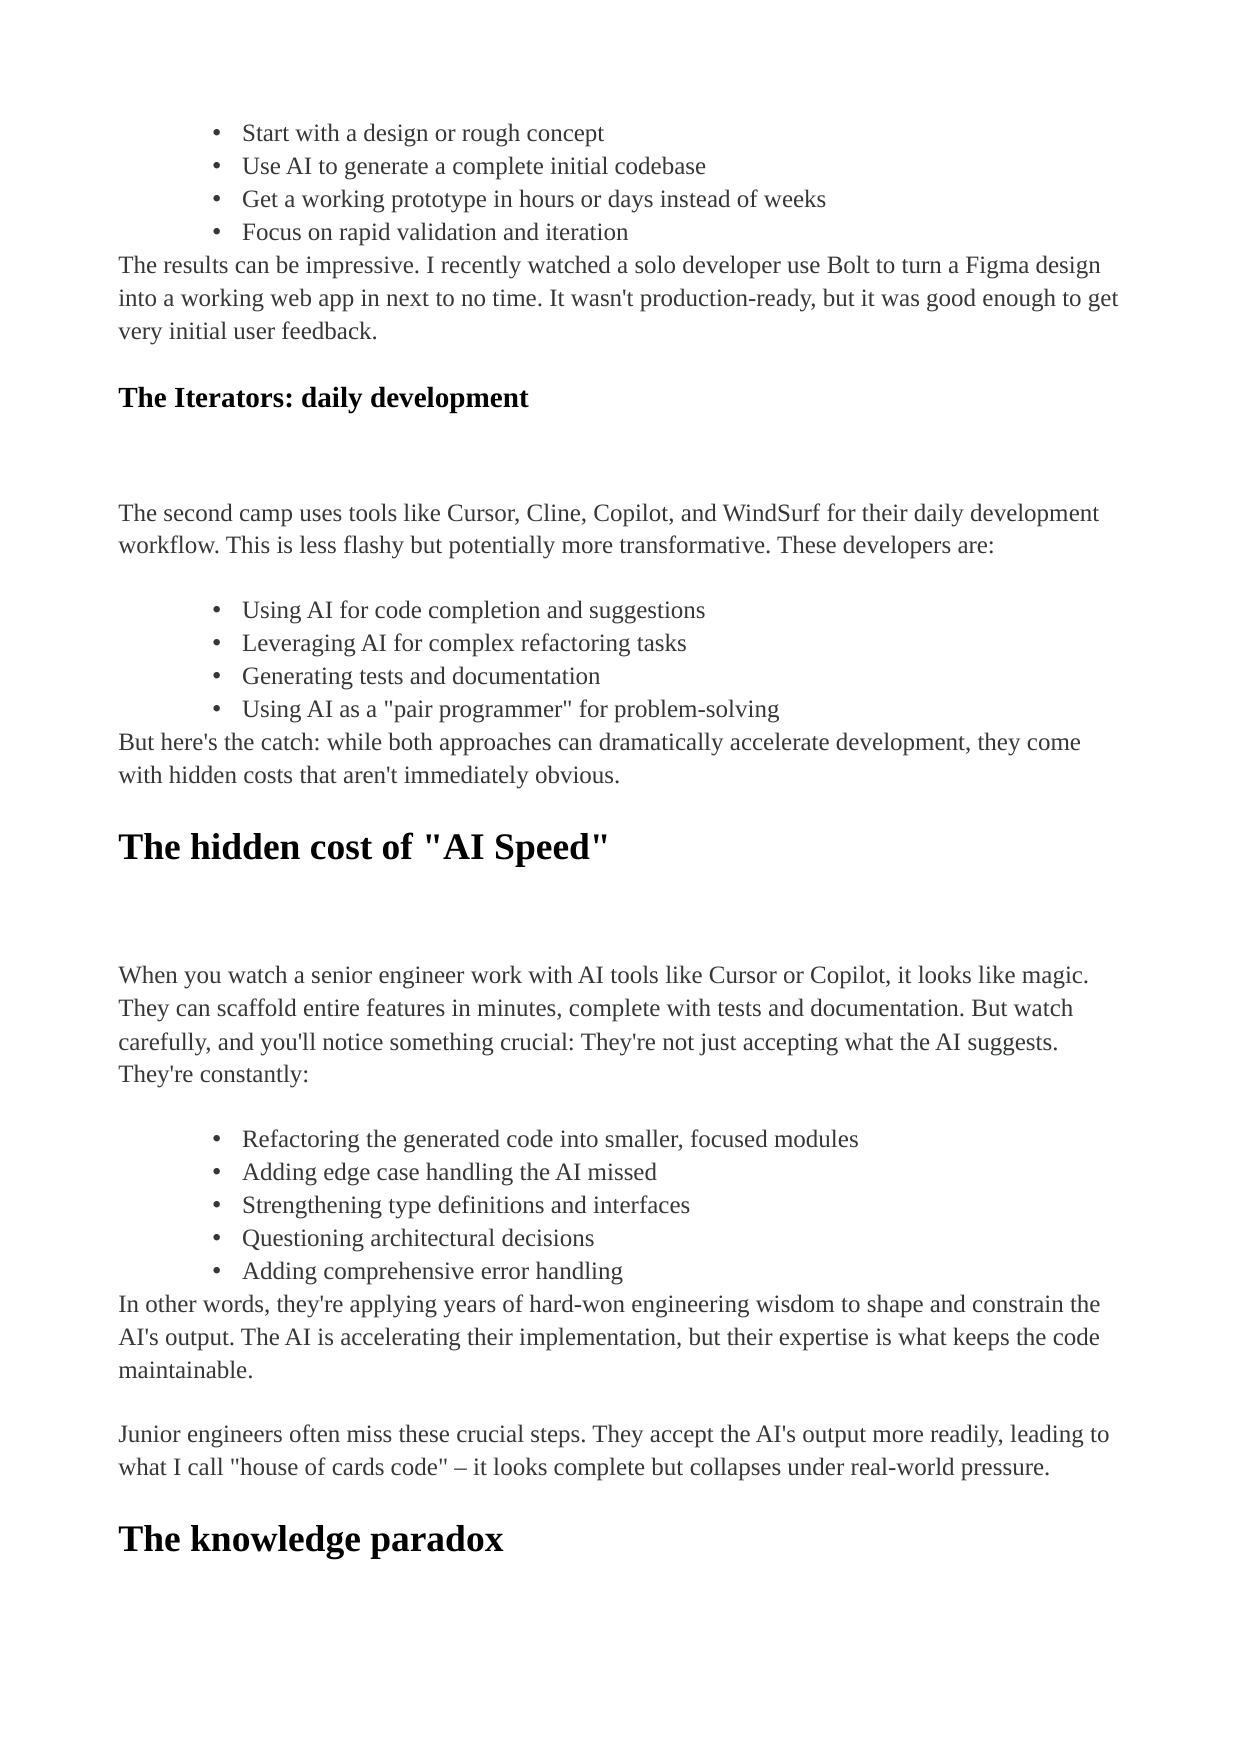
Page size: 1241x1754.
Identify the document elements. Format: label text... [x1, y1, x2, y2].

text When you watch a senior engineer work with AI tools like Cursor or Copilot, it looks like magic. They can scaffold entire features in minutes, complete with tests and documentation. But watch carefully, and you'll notice something crucial: They're not just accepting what the AI suggests. They're constantly: [118, 961, 1122, 1088]
list Using AI as a "pair programmer" for problem-solving [212, 694, 1122, 723]
list Refactoring the generated code into smaller, focused modules [212, 1124, 1122, 1153]
list Leveraging AI for complex refactoring tasks [212, 628, 1122, 657]
text In other words, they're applying years of hard-won engineering wisdom to shape and constrain the AI's output. The AI is accelerating their implementation, but their expertise is what keeps the code maintainable. [118, 1289, 1122, 1384]
list Get a working prototype in hours or days instead of weeks [212, 184, 1122, 213]
subtitle The Iterators: daily development [118, 381, 1122, 414]
list Adding edge case handling the AI missed [212, 1157, 1122, 1186]
text But here's the catch: while both approaches can dramatically accelerate development, they come with hidden costs that aren't immediately obvious. [118, 727, 1122, 789]
list Adding comprehensive error handling [212, 1256, 1122, 1285]
text The results can be impressive. I recently watched a solo developer use Bolt to turn a Figma design into a working web app in next to no time. It wasn't production-ready, but it was good enough to get very initial user feedback. [118, 250, 1122, 345]
list Using AI for code completion and suggestions [212, 595, 1122, 624]
text Junior engineers often miss these crucial steps. They accept the AI's output more readily, leading to what I call "house of cards code" – it looks complete but collapses under real-world pressure. [118, 1419, 1122, 1481]
list Strengthening type definitions and interfaces [212, 1190, 1122, 1219]
subtitle The hidden cost of "AI Speed" [118, 824, 1122, 867]
subtitle The knowledge paradox [118, 1517, 1122, 1560]
list Focus on rapid validation and iteration [212, 217, 1122, 246]
list Generating tests and documentation [212, 661, 1122, 690]
list Use AI to generate a complete initial codebase [212, 151, 1122, 180]
text The second camp uses tools like Cursor, Cline, Copilot, and WindSurf for their daily development workflow. This is less flashy but potentially more transformative. These developers are: [118, 498, 1122, 559]
list Questioning architectural decisions [212, 1223, 1122, 1252]
list Start with a design or rough concept [212, 118, 1122, 147]
